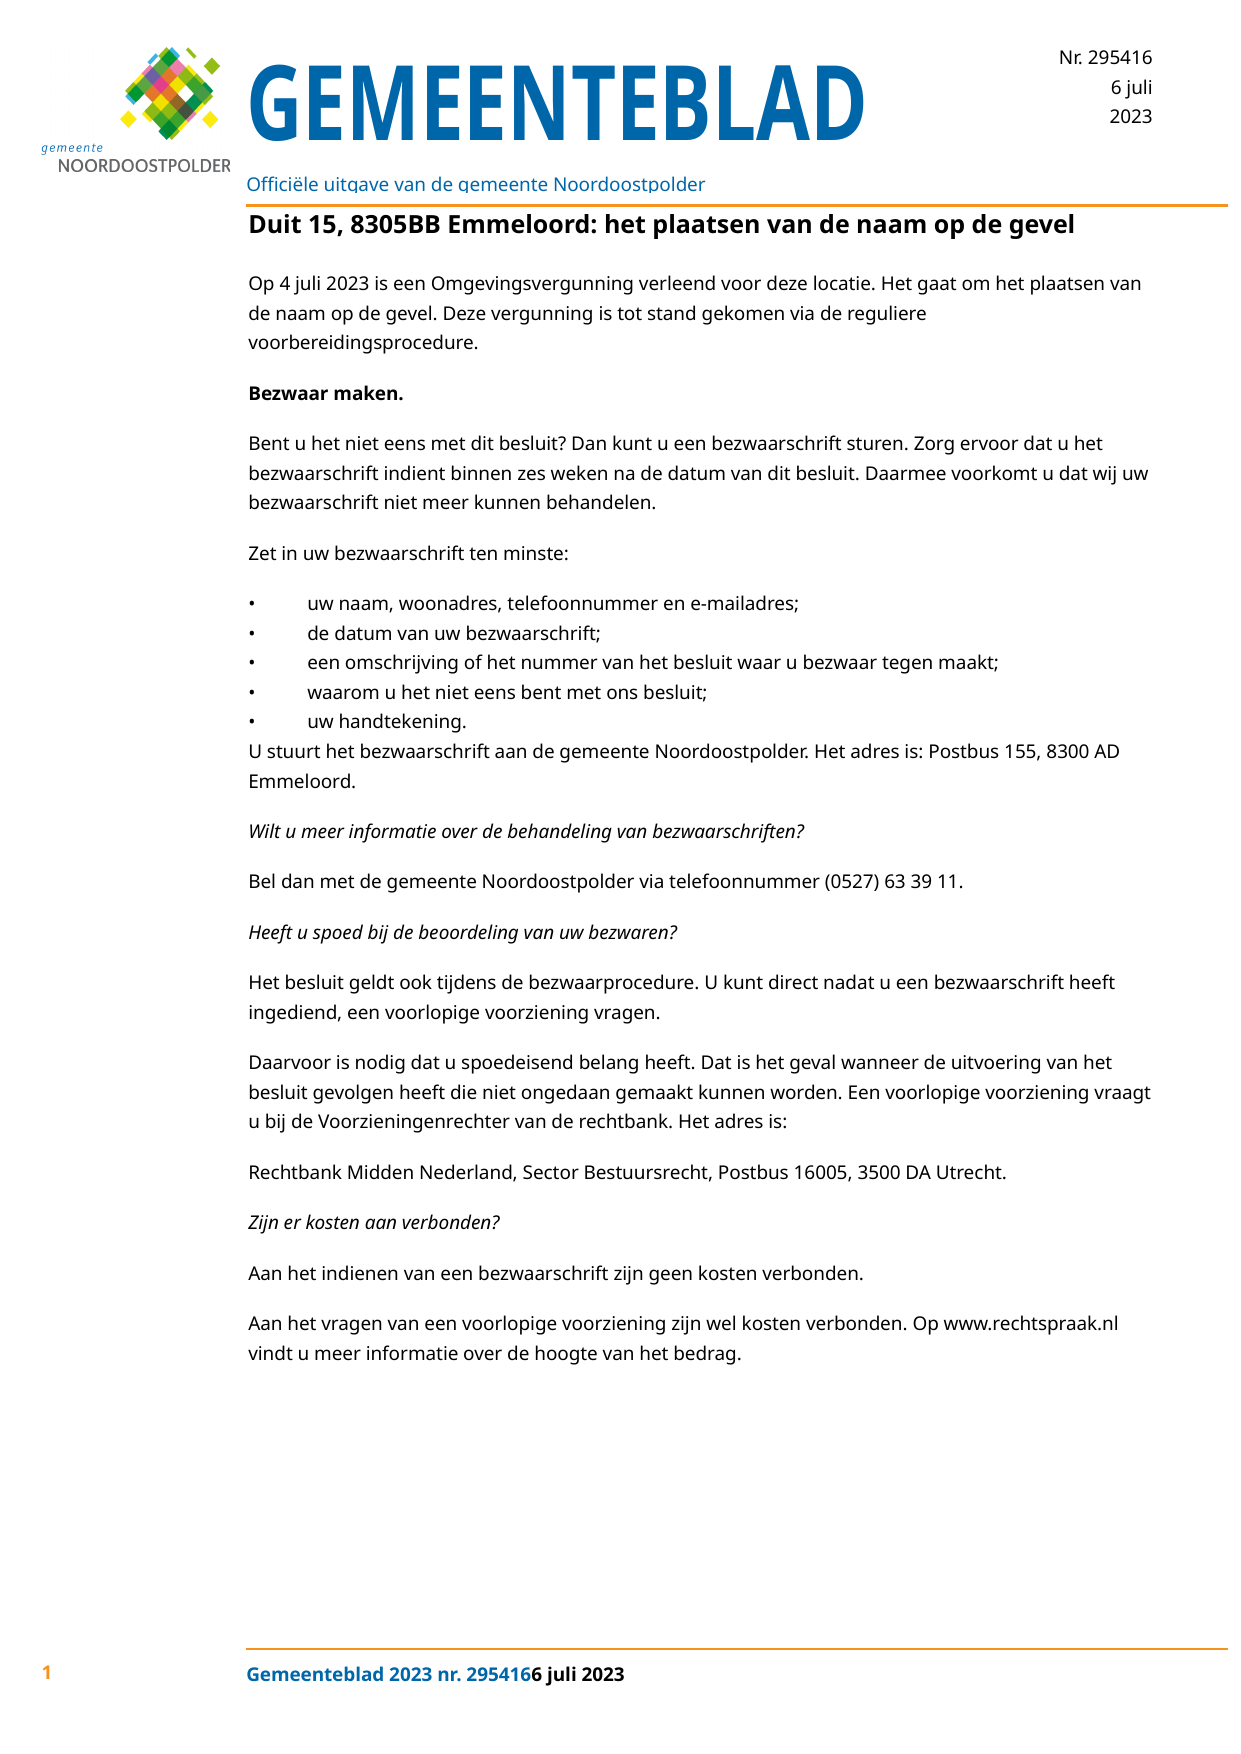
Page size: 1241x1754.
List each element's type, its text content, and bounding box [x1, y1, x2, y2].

text U stuurt het bezwaarschrift aan de gemeente Noordoostpolder. Het adres is: Postbus 155, 8300 AD Emmeloord. [248, 738, 1152, 793]
text Aan het indienen van een bezwaarschrift zijn geen kosten verbonden. [248, 1260, 1152, 1286]
list waarom u het niet eens bent met ons besluit; [248, 679, 1152, 705]
list uw naam, woonadres, telefoonnummer en e-mailadres; [248, 590, 1152, 616]
text Bent u het niet eens met dit besluit? Dan kunt u een bezwaarschrift sturen. Zorg ervoor dat u het bezwaarschrift indient binnen zes weken na de datum van dit besluit. Daarmee voorkomt u dat wij uw bezwaarschrift niet meer kunnen behandelen. [248, 430, 1152, 515]
text Heeft u spoed bij de beoordeling van uw bezwaren? [248, 919, 1152, 945]
text Bel dan met de gemeente Noordoostpolder via telefoonnummer (0527) 63 39 11. [248, 869, 1152, 894]
text Wilt u meer informatie over de behandeling van bezwaarschriften? [248, 818, 1152, 844]
text Duit 15, 8305BB Emmeloord: het plaatsen van de naam op de gevel [248, 207, 1152, 241]
text Aan het vragen van een voorlopige voorziening zijn wel kosten verbonden. Op www.rechtspraak.nl vindt u meer informatie over de hoogte van het bedrag. [248, 1310, 1152, 1366]
text Daarvoor is nodig dat u spoedeisend belang heeft. Dat is het geval wanneer de uitvoering van het besluit gevolgen heeft die niet ongedaan gemaakt kunnen worden. Een voorlopige voorziening vraagt u bij de Voorzieningenrechter van de rechtbank. Het adres is: [248, 1049, 1152, 1134]
text Zet in uw bezwaarschrift ten minste: [248, 540, 1152, 566]
text Bezwaar maken. [248, 380, 1152, 406]
text Het besluit geldt ook tijdens de bezwaarprocedure. U kunt direct nadat u een bezwaarschrift heeft ingediend, een voorlopige voorziening vragen. [248, 969, 1152, 1025]
text Op 4 juli 2023 is een Omgevingsvergunning verleend voor deze locatie. Het gaat om het plaatsen van de naam op de gevel. Deze vergunning is tot stand gekomen via de reguliere voorbereidingsprocedure. [248, 270, 1152, 355]
picture [41, 47, 231, 172]
text Rechtbank Midden Nederland, Sector Bestuursrecht, Postbus 16005, 3500 DA Utrecht. [248, 1159, 1152, 1185]
list uw handtekening. [248, 709, 1152, 734]
list de datum van uw bezwaarschrift; [248, 620, 1152, 646]
list een omschrijving of het nummer van het besluit waar u bezwaar tegen maakt; [248, 649, 1152, 675]
text Zijn er kosten aan verbonden? [248, 1209, 1152, 1235]
